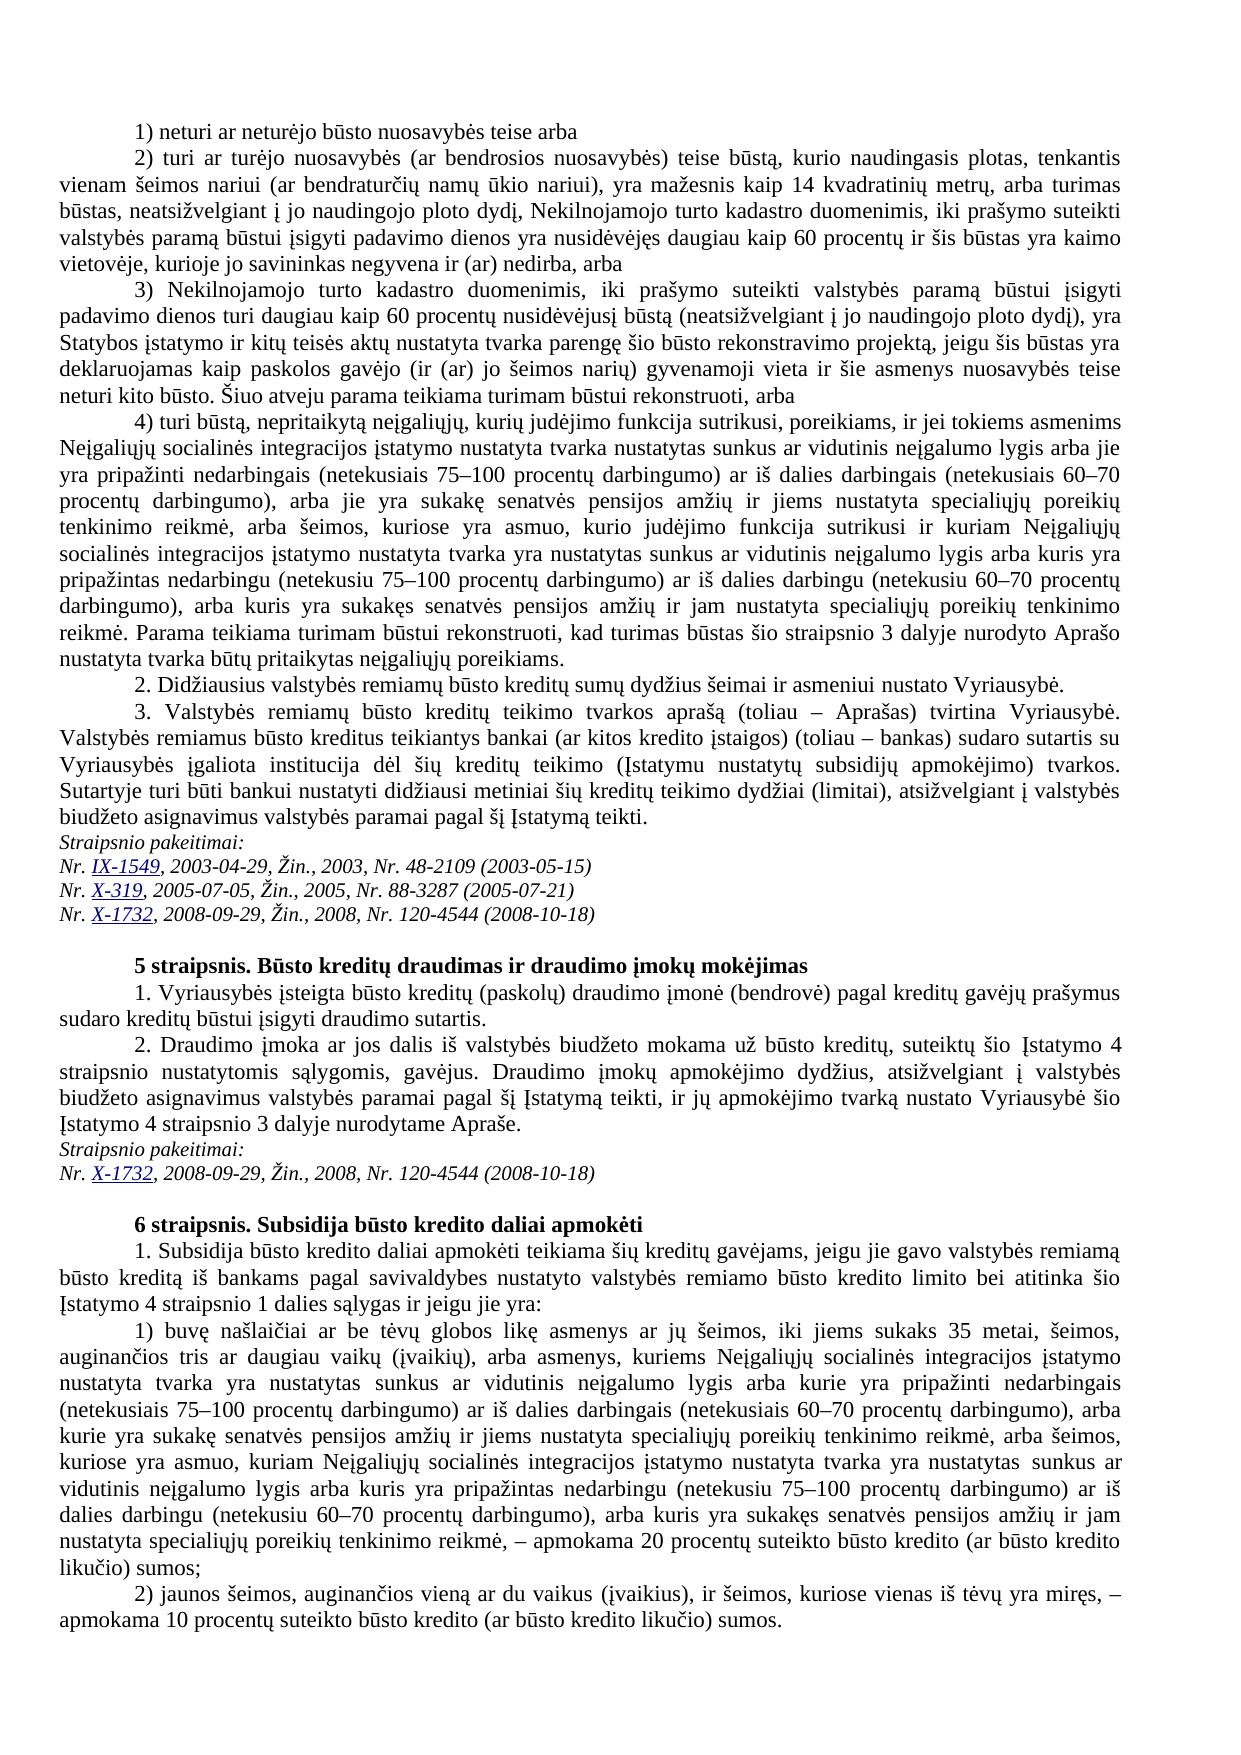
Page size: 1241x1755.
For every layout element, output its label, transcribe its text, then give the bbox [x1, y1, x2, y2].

text 2. Didžiausius valstybės remiamų būsto kreditų sumų dydžius šeimai ir asmeniui nustato Vyriausybė. [59, 672, 1122, 698]
text 2. Draudimo įmoka ar jos dalis iš valstybės biudžeto mokama už būsto kreditų, suteiktų šio Įstatymo 4 straipsnio nustatytomis sąlygomis, gavėjus. Draudimo įmokų apmokėjimo dydžius, atsižvelgiant į valstybės biudžeto asignavimus valstybės paramai pagal šį Įstatymą teikti, ir jų apmokėjimo tvarką nustato Vyriausybė šio Įstatymo 4 straipsnio 3 dalyje nurodytame Apraše. [59, 1031, 1122, 1137]
text 1) buvę našlaičiai ar be tėvų globos likę asmenys ar jų šeimos, iki jiems sukaks 35 metai, šeimos, auginančios tris ar daugiau vaikų (įvaikių), arba asmenys, kuriems Neįgaliųjų socialinės integracijos įstatymo nustatyta tvarka yra nustatytas sunkus ar vidutinis neįgalumo lygis arba kurie yra pripažinti nedarbingais (netekusiais 75–100 procentų darbingumo) ar iš dalies darbingais (netekusiais 60–70 procentų darbingumo), arba kurie yra sukakę senatvės pensijos amžių ir jiems nustatyta specialiųjų poreikių tenkinimo reikmė, arba šeimos, kuriose yra asmuo, kuriam Neįgaliųjų socialinės integracijos įstatymo nustatyta tvarka yra nustatytas sunkus ar vidutinis neįgalumo lygis arba kuris yra pripažintas nedarbingu (netekusiu 75–100 procentų darbingumo) ar iš dalies darbingu (netekusiu 60–70 procentų darbingumo), arba kuris yra sukakęs senatvės pensijos amžių ir jam nustatyta specialiųjų poreikių tenkinimo reikmė, – apmokama 20 procentų suteikto būsto kredito (ar būsto kredito likučio) sumos; [59, 1317, 1122, 1580]
text Straipsnio pakeitimai: [59, 1137, 1122, 1161]
text 6 straipsnis. Subsidija būsto kredito daliai apmokėti [59, 1211, 1122, 1238]
text 3. Valstybės remiamų būsto kreditų teikimo tvarkos aprašą (toliau – Aprašas) tvirtina Vyriausybė. Valstybės remiamus būsto kreditus teikiantys bankai (ar kitos kredito įstaigos) (toliau – bankas) sudaro sutartis su Vyriausybės įgaliota institucija dėl šių kreditų teikimo (Įstatymu nustatytų subsidijų apmokėjimo) tvarkos. Sutartyje turi būti bankui nustatyti didžiausi metiniai šių kreditų teikimo dydžiai (limitai), atsižvelgiant į valstybės biudžeto asignavimus valstybės paramai pagal šį Įstatymą teikti. [59, 698, 1122, 830]
text 2) turi ar turėjo nuosavybės (ar bendrosios nuosavybės) teise būstą, kurio naudingasis plotas, tenkantis vienam šeimos nariui (ar bendraturčių namų ūkio nariui), yra mažesnis kaip 14 kvadratinių metrų, arba turimas būstas, neatsižvelgiant į jo naudingojo ploto dydį, Nekilnojamojo turto kadastro duomenimis, iki prašymo suteikti valstybės paramą būstui įsigyti padavimo dienos yra nusidėvėjęs daugiau kaip 60 procentų ir šis būstas yra kaimo vietovėje, kurioje jo savininkas negyvena ir (ar) nedirba, arba [59, 144, 1122, 276]
text 1. Subsidija būsto kredito daliai apmokėti teikiama šių kreditų gavėjams, jeigu jie gavo valstybės remiamą būsto kreditą iš bankams pagal savivaldybes nustatyto valstybės remiamo būsto kredito limito bei atitinka šio Įstatymo 4 straipsnio 1 dalies sąlygas ir jeigu jie yra: [59, 1238, 1122, 1317]
text 5 straipsnis. Būsto kreditų draudimas ir draudimo įmokų mokėjimas [59, 952, 1122, 979]
text 1. Vyriausybės įsteigta būsto kreditų (paskolų) draudimo įmonė (bendrovė) pagal kreditų gavėjų prašymus sudaro kreditų būstui įsigyti draudimo sutartis. [59, 979, 1122, 1031]
text 2) jaunos šeimos, auginančios vieną ar du vaikus (įvaikius), ir šeimos, kuriose vienas iš tėvų yra miręs, – apmokama 10 procentų suteikto būsto kredito (ar būsto kredito likučio) sumos. [59, 1580, 1122, 1633]
text 4) turi būstą, nepritaikytą neįgaliųjų, kurių judėjimo funkcija sutrikusi, poreikiams, ir jei tokiems asmenims Neįgaliųjų socialinės integracijos įstatymo nustatyta tvarka nustatytas sunkus ar vidutinis neįgalumo lygis arba jie yra pripažinti nedarbingais (netekusiais 75–100 procentų darbingumo) ar iš dalies darbingais (netekusiais 60–70 procentų darbingumo), arba jie yra sukakę senatvės pensijos amžių ir jiems nustatyta specialiųjų poreikių tenkinimo reikmė, arba šeimos, kuriose yra asmuo, kurio judėjimo funkcija sutrikusi ir kuriam Neįgaliųjų socialinės integracijos įstatymo nustatyta tvarka yra nustatytas sunkus ar vidutinis neįgalumo lygis arba kuris yra pripažintas nedarbingu (netekusiu 75–100 procentų darbingumo) ar iš dalies darbingu (netekusiu 60–70 procentų darbingumo), arba kuris yra sukakęs senatvės pensijos amžių ir jam nustatyta specialiųjų poreikių tenkinimo reikmė. Parama teikiama turimam būstui rekonstruoti, kad turimas būstas šio straipsnio 3 dalyje nurodyto Aprašo nustatyta tvarka būtų pritaikytas neįgaliųjų poreikiams. [59, 408, 1122, 672]
text Straipsnio pakeitimai: [59, 830, 1122, 854]
text Nr. IX-1549, 2003-04-29, Žin., 2003, Nr. 48-2109 (2003-05-15) [59, 854, 1122, 878]
text 1) neturi ar neturėjo būsto nuosavybės teise arba [59, 118, 1122, 144]
text 3) Nekilnojamojo turto kadastro duomenimis, iki prašymo suteikti valstybės paramą būstui įsigyti padavimo dienos turi daugiau kaip 60 procentų nusidėvėjusį būstą (neatsižvelgiant į jo naudingojo ploto dydį), yra Statybos įstatymo ir kitų teisės aktų nustatyta tvarka parengę šio būsto rekonstravimo projektą, jeigu šis būstas yra deklaruojamas kaip paskolos gavėjo (ir (ar) jo šeimos narių) gyvenamoji vieta ir šie asmenys nuosavybės teise neturi kito būsto. Šiuo atveju parama teikiama turimam būstui rekonstruoti, arba [59, 276, 1122, 408]
text Nr. X-1732, 2008-09-29, Žin., 2008, Nr. 120-4544 (2008-10-18) [59, 1161, 1122, 1185]
text Nr. X-1732, 2008-09-29, Žin., 2008, Nr. 120-4544 (2008-10-18) [59, 902, 1122, 926]
text Nr. X-319, 2005-07-05, Žin., 2005, Nr. 88-3287 (2005-07-21) [59, 878, 1122, 902]
